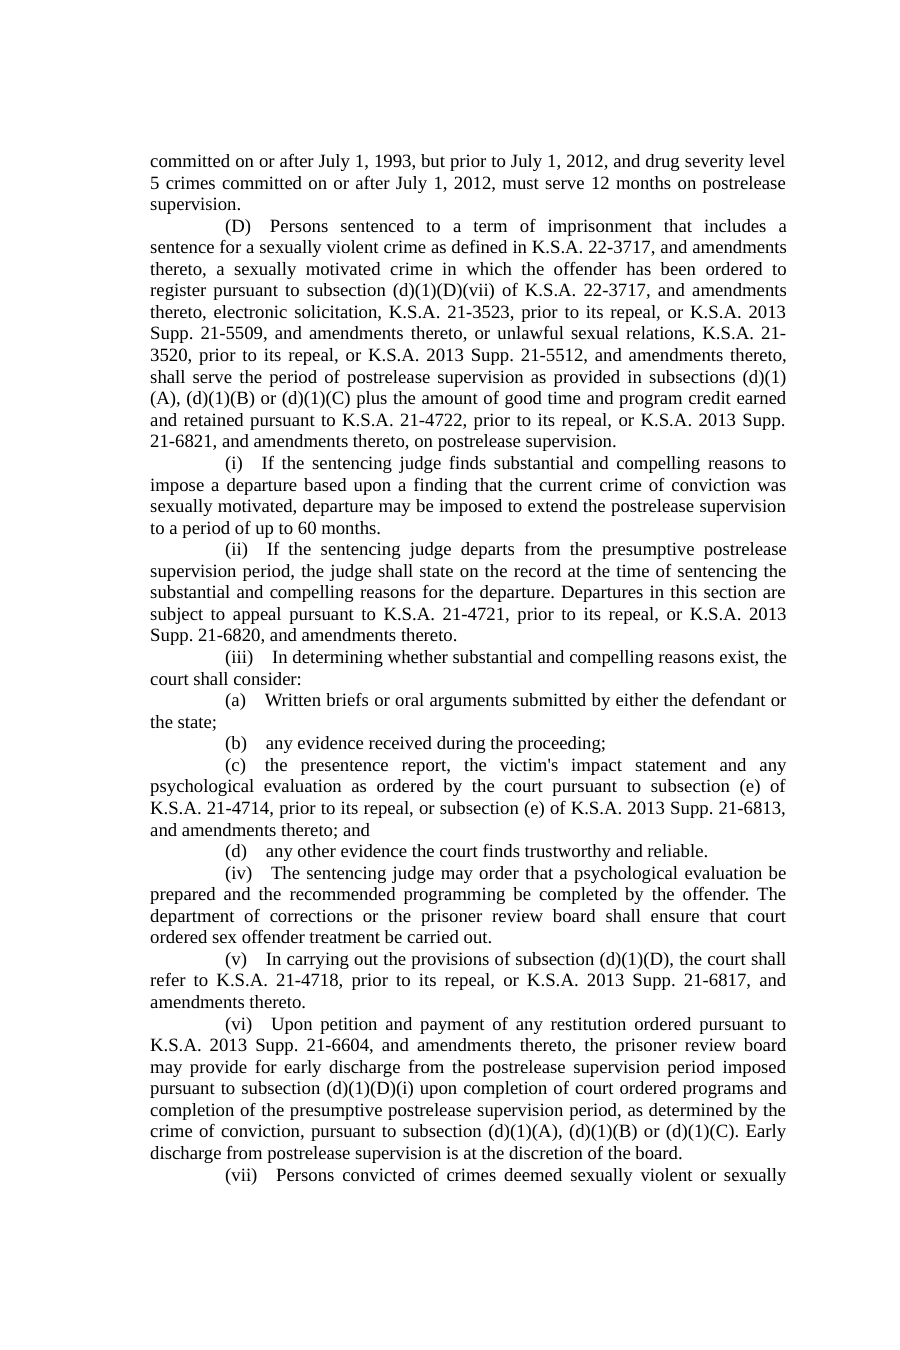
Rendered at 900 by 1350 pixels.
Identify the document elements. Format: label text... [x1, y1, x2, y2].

text (i) If the sentencing judge finds substantial and compelling reasons to impose a departure based upon a finding that the current crime of conviction was sexually motivated, departure may be imposed to extend the postrelease supervision to a period of up to 60 months. [150, 452, 787, 538]
text (c) the presentence report, the victim's impact statement and any psychological evaluation as ordered by the court pursuant to subsection (e) of K.S.A. 21-4714, prior to its repeal, or subsection (e) of K.S.A. 2013 Supp. 21-6813, and amendments thereto; and [150, 754, 787, 840]
text (b) any evidence received during the proceeding; [150, 732, 787, 754]
text (iv) The sentencing judge may order that a psychological evaluation be prepared and the recommended programming be completed by the offender. The department of corrections or the prisoner review board shall ensure that court ordered sex offender treatment be carried out. [150, 862, 787, 948]
text committed on or after July 1, 1993, but prior to July 1, 2012, and drug severity level 5 crimes committed on or after July 1, 2012, must serve 12 months on postrelease supervision. [150, 150, 787, 215]
text (a) Written briefs or oral arguments submitted by either the defendant or the state; [150, 689, 787, 732]
text (d) any other evidence the court finds trustworthy and reliable. [150, 840, 787, 862]
text (vi) Upon petition and payment of any restitution ordered pursuant to K.S.A. 2013 Supp. 21-6604, and amendments thereto, the prisoner review board may provide for early discharge from the postrelease supervision period imposed pursuant to subsection (d)(1)(D)(i) upon completion of court ordered programs and completion of the presumptive postrelease supervision period, as determined by the crime of conviction, pursuant to subsection (d)(1)(A), (d)(1)(B) or (d)(1)(C). Early discharge from postrelease supervision is at the discretion of the board. [150, 1012, 787, 1163]
text (D) Persons sentenced to a term of imprisonment that includes a sentence for a sexually violent crime as defined in K.S.A. 22-3717, and amendments thereto, a sexually motivated crime in which the offender has been ordered to register pursuant to subsection (d)(1)(D)(vii) of K.S.A. 22-3717, and amendments thereto, electronic solicitation, K.S.A. 21-3523, prior to its repeal, or K.S.A. 2013 Supp. 21-5509, and amendments thereto, or unlawful sexual relations, K.S.A. 21-3520, prior to its repeal, or K.S.A. 2013 Supp. 21-5512, and amendments thereto, shall serve the period of postrelease supervision as provided in subsections (d)(1)(A), (d)(1)(B) or (d)(1)(C) plus the amount of good time and program credit earned and retained pursuant to K.S.A. 21-4722, prior to its repeal, or K.S.A. 2013 Supp. 21-6821, and amendments thereto, on postrelease supervision. [150, 215, 787, 452]
text (vii) Persons convicted of crimes deemed sexually violent or sexually [150, 1163, 787, 1185]
text (iii) In determining whether substantial and compelling reasons exist, the court shall consider: [150, 646, 787, 689]
text (v) In carrying out the provisions of subsection (d)(1)(D), the court shall refer to K.S.A. 21-4718, prior to its repeal, or K.S.A. 2013 Supp. 21-6817, and amendments thereto. [150, 948, 787, 1012]
text (ii) If the sentencing judge departs from the presumptive postrelease supervision period, the judge shall state on the record at the time of sentencing the substantial and compelling reasons for the departure. Departures in this section are subject to appeal pursuant to K.S.A. 21-4721, prior to its repeal, or K.S.A. 2013 Supp. 21-6820, and amendments thereto. [150, 538, 787, 646]
